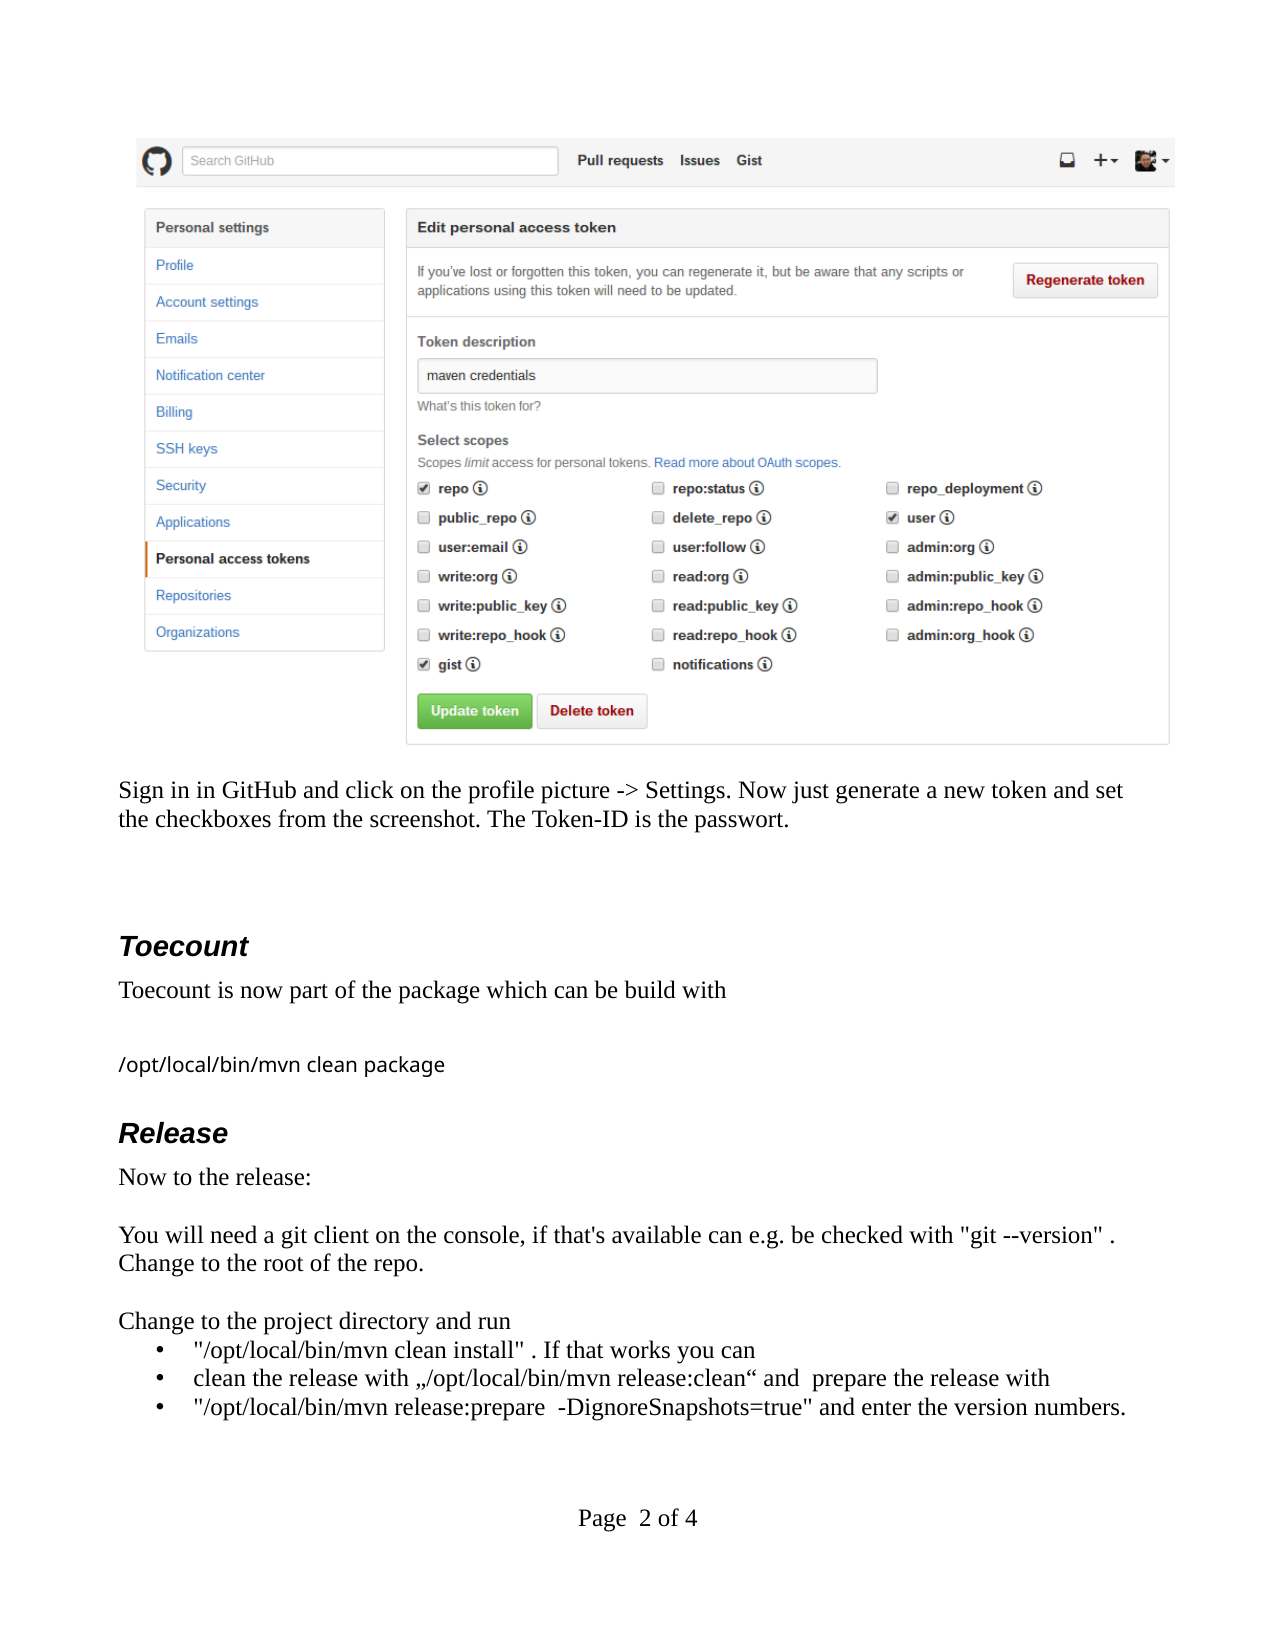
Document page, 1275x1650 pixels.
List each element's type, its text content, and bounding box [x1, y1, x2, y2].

subtitle Toecount [118, 929, 1157, 962]
subtitle Release [118, 1116, 1157, 1150]
picture [136, 138, 1175, 747]
text Sign in in GitHub and click on the profile picture -> Settings. Now just generate a new token and set the checkboxes from the screenshot. The Token-ID is the passwort. [118, 775, 1157, 833]
list "/opt/local/bin/mvn clean install" . If that works you can [156, 1335, 1157, 1363]
list clean the release with „/opt/local/bin/mvn release:clean“ and prepare the release with [156, 1363, 1157, 1392]
text Now to the release: You will need a git client on the console, if that's available can e.g. be checked with "git --version" . [118, 1162, 1157, 1248]
text Toecount is now part of the package which can be build with [118, 975, 1157, 1004]
list "/opt/local/bin/mvn release:prepare -DignoreSnapshots=true" and enter the version numbers. [156, 1392, 1157, 1421]
text /opt/local/bin/mvn clean package [118, 1050, 1157, 1079]
text Change to the root of the repo. Change to the project directory and run [118, 1248, 1157, 1335]
